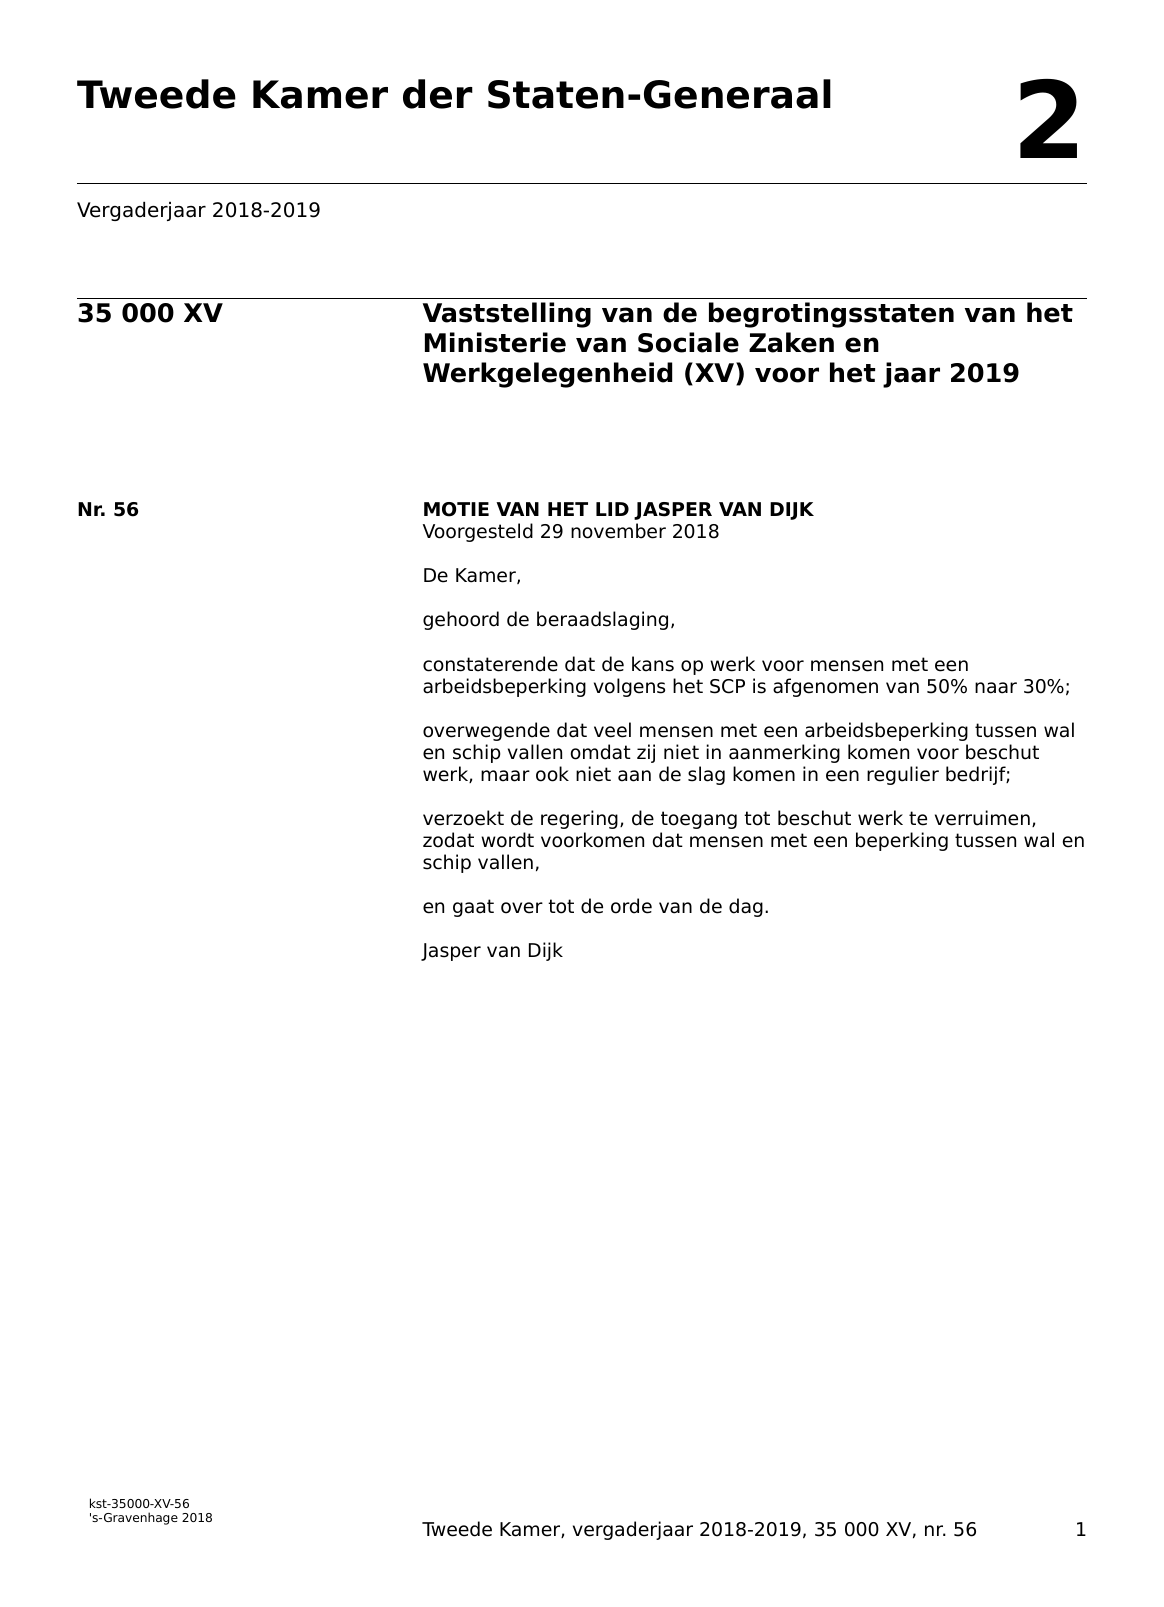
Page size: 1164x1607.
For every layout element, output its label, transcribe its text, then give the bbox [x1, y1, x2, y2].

table_cell Vergaderjaar 2018-2019 [77, 184, 1087, 298]
table_header 2 [886, 59, 1087, 183]
text gehoord de beraadslaging, [422, 609, 1087, 631]
text Voorgesteld 29 november 2018 [422, 521, 1087, 543]
text constaterende dat de kans op werk voor mensen met een arbeidsbeperking volgens het SCP is afgenomen van 50% naar 30%; [422, 653, 1087, 697]
text verzoekt de regering, de toegang tot beschut werk te verruimen, zodat wordt voorkomen dat mensen met een beperking tussen wal en schip vallen, [422, 808, 1087, 874]
table_header Tweede Kamer der Staten-Generaal [77, 59, 886, 183]
subtitle 35 000 XV Vaststelling van de begrotingsstaten van het Ministerie van Sociale Zaken en Werkgelegenheid (XV) voor het jaar 2019 [77, 299, 1087, 388]
text overwegende dat veel mensen met een arbeidsbeperking tussen wal en schip vallen omdat zij niet in aanmerking komen voor beschut werk, maar ook niet aan de slag komen in een regulier bedrijf; [422, 720, 1087, 786]
text en gaat over tot de orde van de dag. [422, 896, 1087, 918]
subtitle Nr. 56 MOTIE VAN HET LID JASPER VAN DIJK [77, 499, 1087, 521]
text De Kamer, [422, 565, 1087, 587]
text Jasper van Dijk [422, 940, 1087, 962]
text kst-35000-XV-56 [88, 1497, 323, 1511]
text 's-Gravenhage 2018 [88, 1511, 323, 1525]
